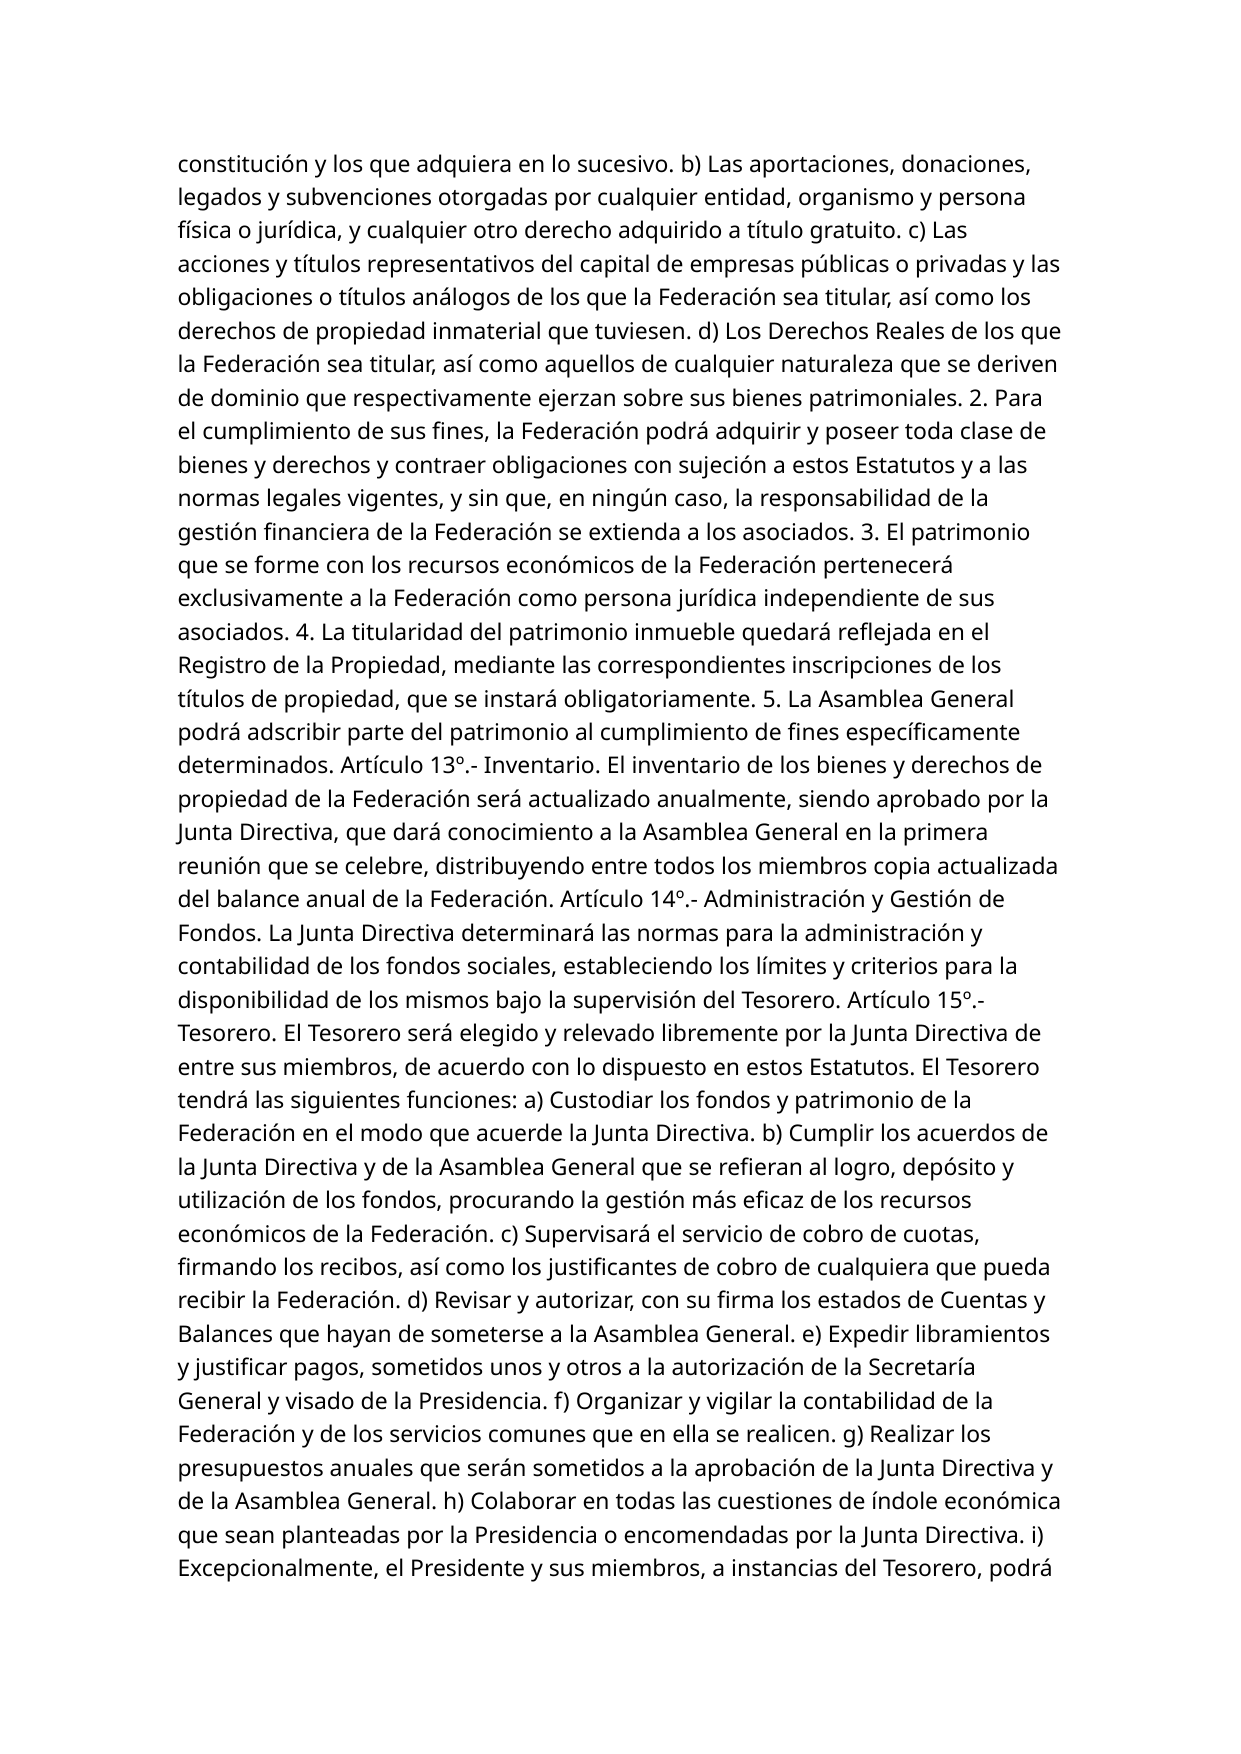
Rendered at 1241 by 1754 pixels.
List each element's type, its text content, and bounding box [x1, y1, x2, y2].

text constitución y los que adquiera en lo sucesivo. b) Las aportaciones, donaciones, legados y subvenciones otorgadas por cualquier entidad, organismo y persona física o jurídica, y cualquier otro derecho adquirido a título gratuito. c) Las acciones y títulos representativos del capital de empresas públicas o privadas y las obligaciones o títulos análogos de los que la Federación sea titular, así como los derechos de propiedad inmaterial que tuviesen. d) Los Derechos Reales de los que la Federación sea titular, así como aquellos de cualquier naturaleza que se deriven de dominio que respectivamente ejerzan sobre sus bienes patrimoniales. 2. Para el cumplimiento de sus fines, la Federación podrá adquirir y poseer toda clase de bienes y derechos y contraer obligaciones con sujeción a estos Estatutos y a las normas legales vigentes, y sin que, en ningún caso, la responsabilidad de la gestión financiera de la Federación se extienda a los asociados. 3. El patrimonio que se forme con los recursos económicos de la Federación pertenecerá exclusivamente a la Federación como persona jurídica independiente de sus asociados. 4. La titularidad del patrimonio inmueble quedará reflejada en el Registro de la Propiedad, mediante las correspondientes inscripciones de los títulos de propiedad, que se instará obligatoriamente. 5. La Asamblea General podrá adscribir parte del patrimonio al cumplimiento de fines específicamente determinados. Artículo 13º.- Inventario. El inventario de los bienes y derechos de propiedad de la Federación será actualizado anualmente, siendo aprobado por la Junta Directiva, que dará conocimiento a la Asamblea General en la primera reunión que se celebre, distribuyendo entre todos los miembros copia actualizada del balance anual de la Federación. Artículo 14º.- Administración y Gestión de Fondos. La Junta Directiva determinará las normas para la administración y contabilidad de los fondos sociales, estableciendo los límites y criterios para la disponibilidad de los mismos bajo la supervisión del Tesorero. Artículo 15º.- Tesorero. El Tesorero será elegido y relevado libremente por la Junta Directiva de entre sus miembros, de acuerdo con lo dispuesto en estos Estatutos. El Tesorero tendrá las siguientes funciones: a) Custodiar los fondos y patrimonio de la Federación en el modo que acuerde la Junta Directiva. b) Cumplir los acuerdos de la Junta Directiva y de la Asamblea General que se refieran al logro, depósito y utilización de los fondos, procurando la gestión más eficaz de los recursos económicos de la Federación. c) Supervisará el servicio de cobro de cuotas, firmando los recibos, así como los justificantes de cobro de cualquiera que pueda recibir la Federación. d) Revisar y autorizar, con su firma los estados de Cuentas y Balances que hayan de someterse a la Asamblea General. e) Expedir libramientos y justificar pagos, sometidos unos y otros a la autorización de la Secretaría General y visado de la Presidencia. f) Organizar y vigilar la contabilidad de la Federación y de los servicios comunes que en ella se realicen. g) Realizar los presupuestos anuales que serán sometidos a la aprobación de la Junta Directiva y de la Asamblea General. h) Colaborar en todas las cuestiones de índole económica que sean planteadas por la Presidencia o encomendadas por la Junta Directiva. i) Excepcionalmente, el Presidente y sus miembros, a instancias del Tesorero, podrá [177, 148, 1063, 1583]
